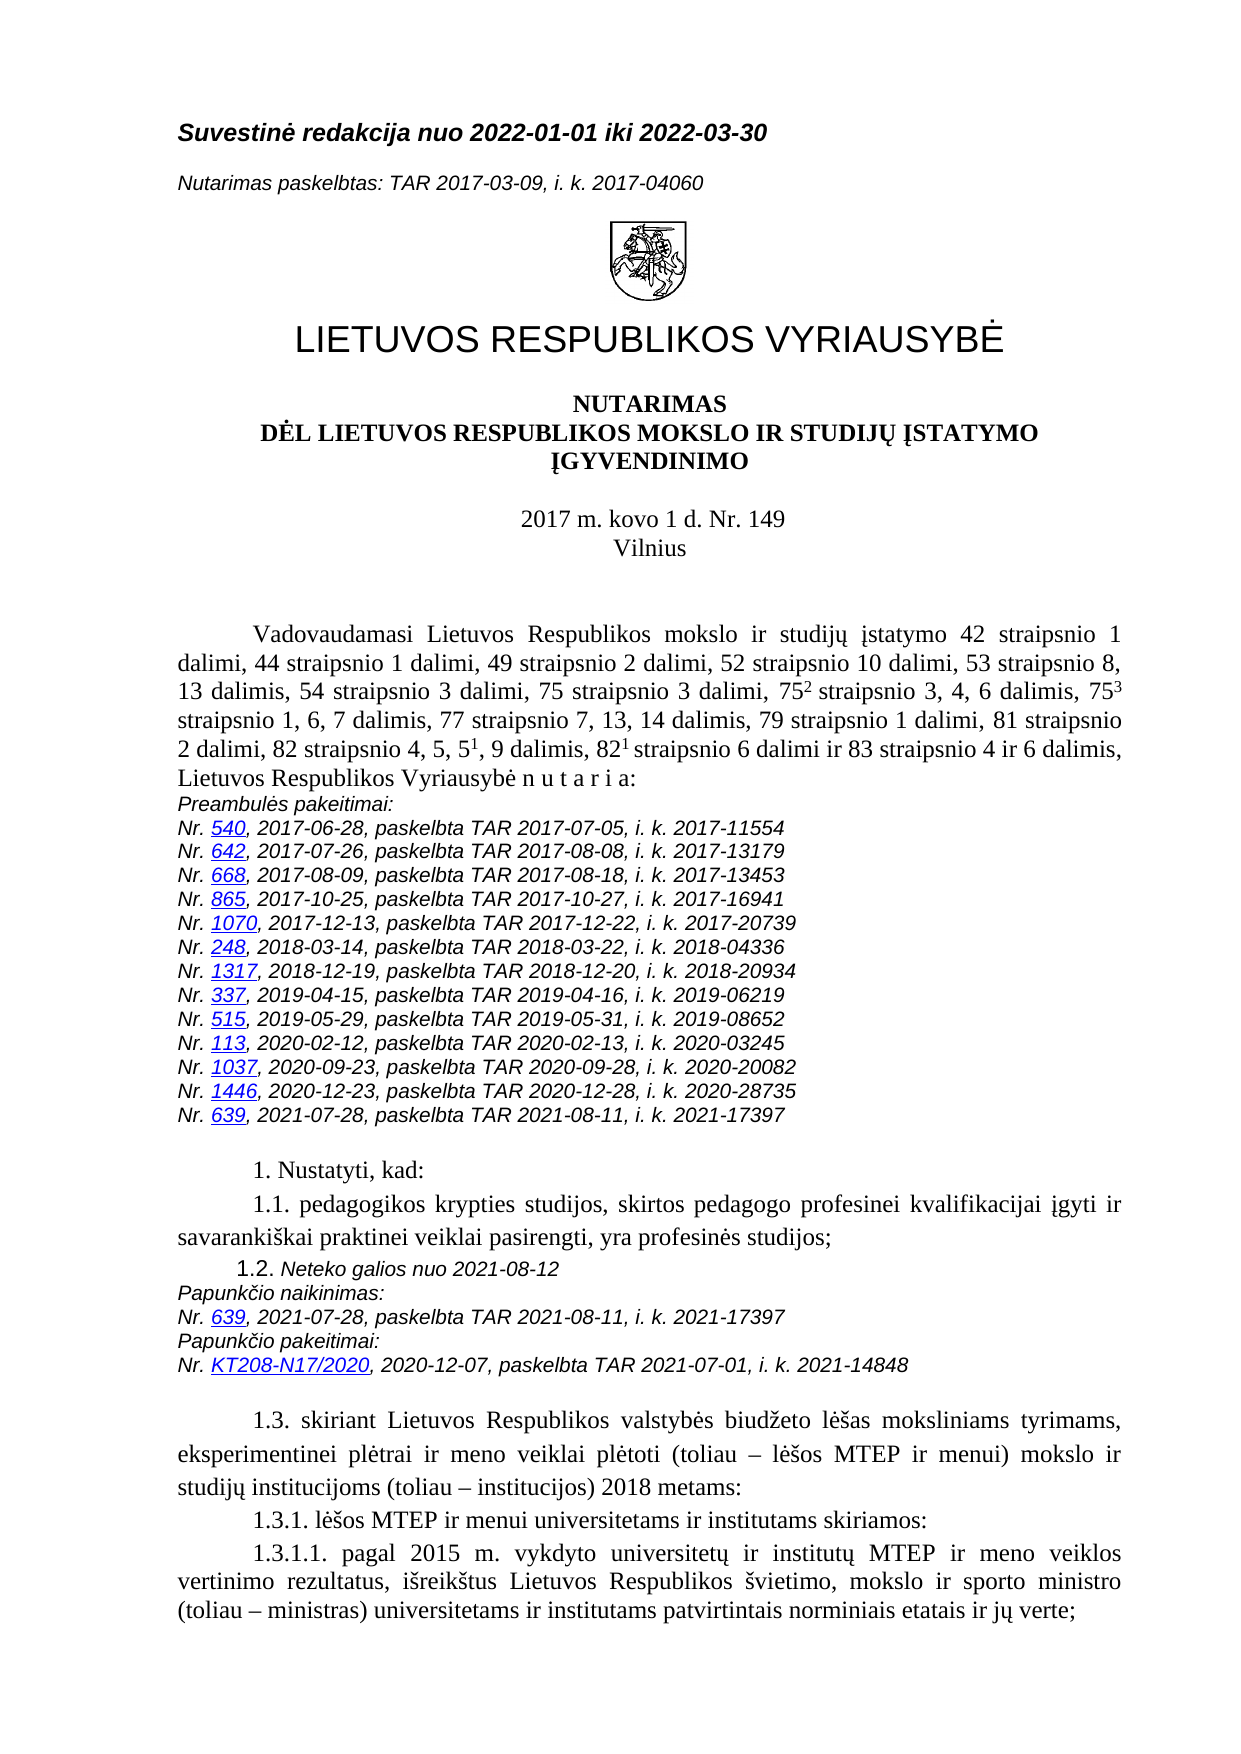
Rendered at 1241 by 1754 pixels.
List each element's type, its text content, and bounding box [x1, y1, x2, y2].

text Lietuvos Respublikos Vyriausybė [177, 317, 1122, 360]
text Preambulės pakeitimai: [177, 791, 1122, 815]
text Nr. 1070, 2017-12-13, paskelbta TAR 2017-12-22, i. k. 2017-20739 [177, 911, 1122, 935]
text Vilnius [177, 533, 1122, 561]
text Nr. 1037, 2020-09-23, paskelbta TAR 2020-09-28, i. k. 2020-20082 [177, 1055, 1122, 1079]
text 1.3.1. lėšos MTEP ir menui universitetams ir institutams skiriamos: [177, 1505, 1122, 1533]
text Nr. 639, 2021-07-28, paskelbta TAR 2021-08-11, i. k. 2021-17397 [177, 1305, 1122, 1329]
text 1.1. pedagogikos krypties studijos, skirtos pedagogo profesinei kvalifikacijai įgyti ir savarankiškai praktinei veiklai pasirengti, yra profesinės studijos; [177, 1189, 1122, 1250]
text 1.3.1.1. pagal 2015 m. vykdyto universitetų ir institutų MTEP ir meno veiklos vertinimo rezultatus, išreikštus Lietuvos Respublikos švietimo, mokslo ir sporto ministro (toliau – ministras) universitetams ir institutams patvirtintais norminiais etatais ir jų verte; [177, 1538, 1122, 1624]
text Nr. 668, 2017-08-09, paskelbta TAR 2017-08-18, i. k. 2017-13453 [177, 863, 1122, 887]
text DĖL LIETUVOS RESPUBLIKOS MOKSLO IR STUDIJŲ ĮSTATYMO ĮGYVENDINIMO [177, 418, 1122, 475]
text Papunkčio naikinimas: [177, 1281, 1122, 1305]
text Nr. KT208-N17/2020, 2020-12-07, paskelbta TAR 2021-07-01, i. k. 2021-14848 [177, 1353, 1122, 1377]
text nutarimas [177, 389, 1122, 418]
text Nr. 642, 2017-07-26, paskelbta TAR 2017-08-08, i. k. 2017-13179 [177, 839, 1122, 863]
text Nr. 113, 2020-02-12, paskelbta TAR 2020-02-13, i. k. 2020-03245 [177, 1031, 1122, 1055]
text Nr. 540, 2017-06-28, paskelbta TAR 2017-07-05, i. k. 2017-11554 [177, 815, 1122, 839]
text Nr. 248, 2018-03-14, paskelbta TAR 2018-03-22, i. k. 2018-04336 [177, 935, 1122, 959]
text Nr. 1446, 2020-12-23, paskelbta TAR 2020-12-28, i. k. 2020-28735 [177, 1079, 1122, 1103]
text Nutarimas paskelbtas: TAR 2017-03-09, i. k. 2017-04060 [177, 171, 1122, 195]
text 1. Nustatyti, kad: [177, 1156, 1122, 1184]
text 1.3. skiriant Lietuvos Respublikos valstybės biudžeto lėšas moksliniams tyrimams, eksperimentinei plėtrai ir meno veiklai plėtoti (toliau – lėšos MTEP ir menui) mokslo ir studijų institucijoms (toliau – institucijos) 2018 metams: [177, 1406, 1122, 1500]
text Nr. 337, 2019-04-15, paskelbta TAR 2019-04-16, i. k. 2019-06219 [177, 983, 1122, 1007]
text 1.2. Neteko galios nuo 2021-08-12 [177, 1255, 1122, 1281]
text Vadovaudamasi Lietuvos Respublikos mokslo ir studijų įstatymo 42 straipsnio 1 dalimi, 44 straipsnio 1 dalimi, 49 straipsnio 2 dalimi, 52 straipsnio 10 dalimi, 53 straipsnio 8, 13 dalimis, 54 straipsnio 3 dalimi, 75 straipsnio 3 dalimi, 752 straipsnio 3, 4, 6 dalimis, 753 straipsnio 1, 6, 7 dalimis, 77 straipsnio 7, 13, 14 dalimis, 79 straipsnio 1 dalimi, 81 straipsnio 2 dalimi, 82 straipsnio 4, 5, 51, 9 dalimis, 821 straipsnio 6 dalimi ir 83 straipsnio 4 ir 6 dalimis, Lietuvos Respublikos Vyriausybė n u t a r i a: [177, 619, 1122, 791]
text Nr. 1317, 2018-12-19, paskelbta TAR 2018-12-20, i. k. 2018-20934 [177, 959, 1122, 983]
text 2017 m. kovo 1 d. Nr. 149 [177, 504, 1122, 533]
text Nr. 865, 2017-10-25, paskelbta TAR 2017-10-27, i. k. 2017-16941 [177, 887, 1122, 911]
text Papunkčio pakeitimai: [177, 1329, 1122, 1353]
text Nr. 639, 2021-07-28, paskelbta TAR 2021-08-11, i. k. 2021-17397 [177, 1103, 1122, 1127]
text Nr. 515, 2019-05-29, paskelbta TAR 2019-05-31, i. k. 2019-08652 [177, 1007, 1122, 1031]
text Suvestinė redakcija nuo 2022-01-01 iki 2022-03-30 [177, 118, 1122, 147]
